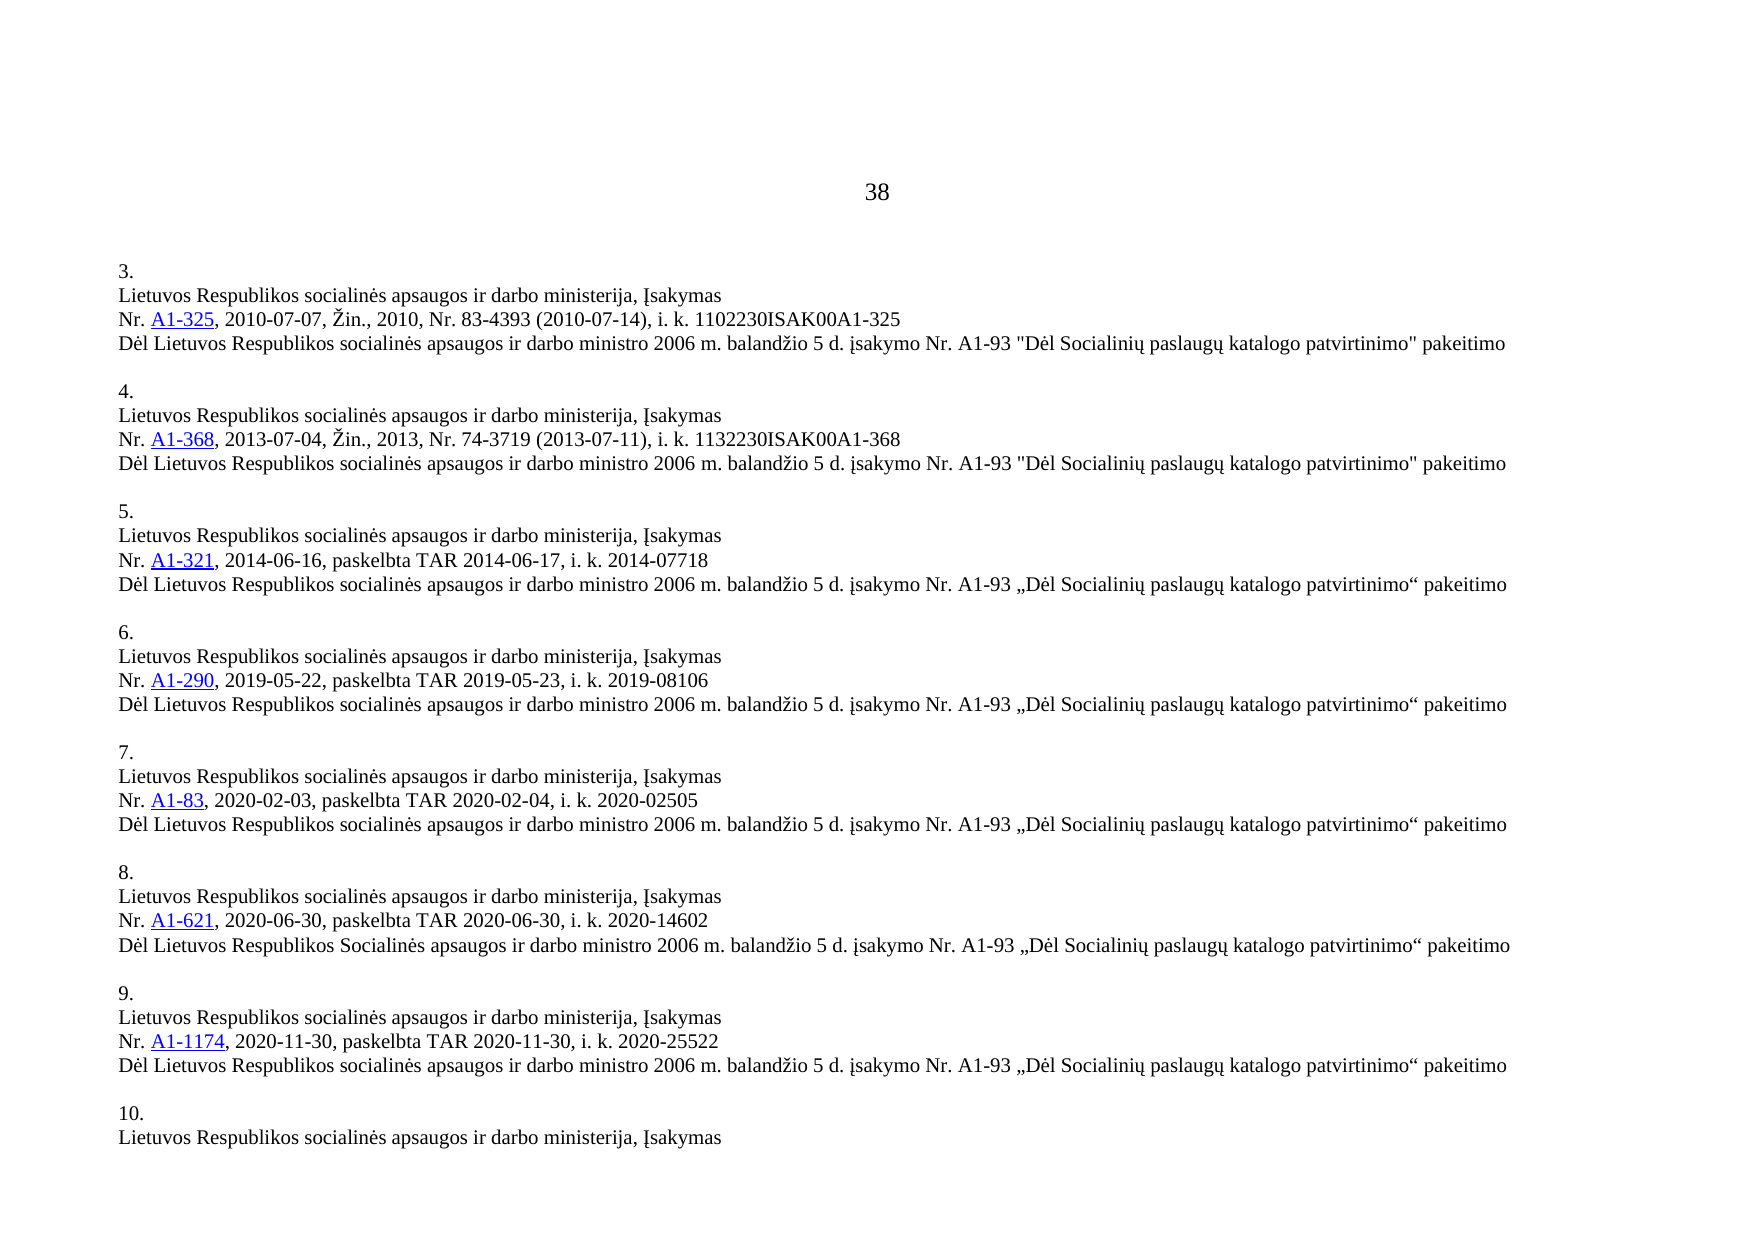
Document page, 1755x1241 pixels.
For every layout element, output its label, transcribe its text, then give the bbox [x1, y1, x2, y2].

text 5. [118, 499, 1636, 523]
text Lietuvos Respublikos socialinės apsaugos ir darbo ministerija, Įsakymas [118, 403, 1636, 427]
text Dėl Lietuvos Respublikos socialinės apsaugos ir darbo ministro 2006 m. balandžio 5 d. įsakymo Nr. A1-93 "Dėl Socialinių paslaugų katalogo patvirtinimo" pakeitimo [118, 331, 1636, 355]
text 9. [118, 981, 1636, 1005]
text 7. [118, 740, 1636, 764]
text 8. [118, 860, 1636, 884]
text Nr. A1-290, 2019-05-22, paskelbta TAR 2019-05-23, i. k. 2019-08106 [118, 668, 1636, 692]
text Nr. A1-1174, 2020-11-30, paskelbta TAR 2020-11-30, i. k. 2020-25522 [118, 1029, 1636, 1053]
text 3. [118, 259, 1636, 283]
text Nr. A1-621, 2020-06-30, paskelbta TAR 2020-06-30, i. k. 2020-14602 [118, 908, 1636, 932]
text Nr. A1-83, 2020-02-03, paskelbta TAR 2020-02-04, i. k. 2020-02505 [118, 788, 1636, 812]
text Dėl Lietuvos Respublikos socialinės apsaugos ir darbo ministro 2006 m. balandžio 5 d. įsakymo Nr. A1-93 „Dėl Socialinių paslaugų katalogo patvirtinimo“ pakeitimo [118, 812, 1636, 836]
text 6. [118, 620, 1636, 644]
text Dėl Lietuvos Respublikos socialinės apsaugos ir darbo ministro 2006 m. balandžio 5 d. įsakymo Nr. A1-93 „Dėl Socialinių paslaugų katalogo patvirtinimo“ pakeitimo [118, 572, 1636, 596]
text Lietuvos Respublikos socialinės apsaugos ir darbo ministerija, Įsakymas [118, 884, 1636, 908]
text Lietuvos Respublikos socialinės apsaugos ir darbo ministerija, Įsakymas [118, 644, 1636, 668]
text Nr. A1-325, 2010-07-07, Žin., 2010, Nr. 83-4393 (2010-07-14), i. k. 1102230ISAK00A1-325 [118, 307, 1636, 331]
text Dėl Lietuvos Respublikos socialinės apsaugos ir darbo ministro 2006 m. balandžio 5 d. įsakymo Nr. A1-93 „Dėl Socialinių paslaugų katalogo patvirtinimo“ pakeitimo [118, 1053, 1636, 1077]
text Lietuvos Respublikos socialinės apsaugos ir darbo ministerija, Įsakymas [118, 523, 1636, 547]
text Nr. A1-321, 2014-06-16, paskelbta TAR 2014-06-17, i. k. 2014-07718 [118, 547, 1636, 572]
text Dėl Lietuvos Respublikos socialinės apsaugos ir darbo ministro 2006 m. balandžio 5 d. įsakymo Nr. A1-93 "Dėl Socialinių paslaugų katalogo patvirtinimo" pakeitimo [118, 451, 1636, 475]
text Lietuvos Respublikos socialinės apsaugos ir darbo ministerija, Įsakymas [118, 764, 1636, 788]
text Dėl Lietuvos Respublikos Socialinės apsaugos ir darbo ministro 2006 m. balandžio 5 d. įsakymo Nr. A1-93 „Dėl Socialinių paslaugų katalogo patvirtinimo“ pakeitimo [118, 932, 1636, 957]
text Lietuvos Respublikos socialinės apsaugos ir darbo ministerija, Įsakymas [118, 1005, 1636, 1029]
text Lietuvos Respublikos socialinės apsaugos ir darbo ministerija, Įsakymas [118, 283, 1636, 307]
text Nr. A1-368, 2013-07-04, Žin., 2013, Nr. 74-3719 (2013-07-11), i. k. 1132230ISAK00A1-368 [118, 427, 1636, 451]
text Lietuvos Respublikos socialinės apsaugos ir darbo ministerija, Įsakymas [118, 1125, 1636, 1149]
text 10. [118, 1101, 1636, 1125]
text 4. [118, 379, 1636, 403]
text Dėl Lietuvos Respublikos socialinės apsaugos ir darbo ministro 2006 m. balandžio 5 d. įsakymo Nr. A1-93 „Dėl Socialinių paslaugų katalogo patvirtinimo“ pakeitimo [118, 692, 1636, 716]
